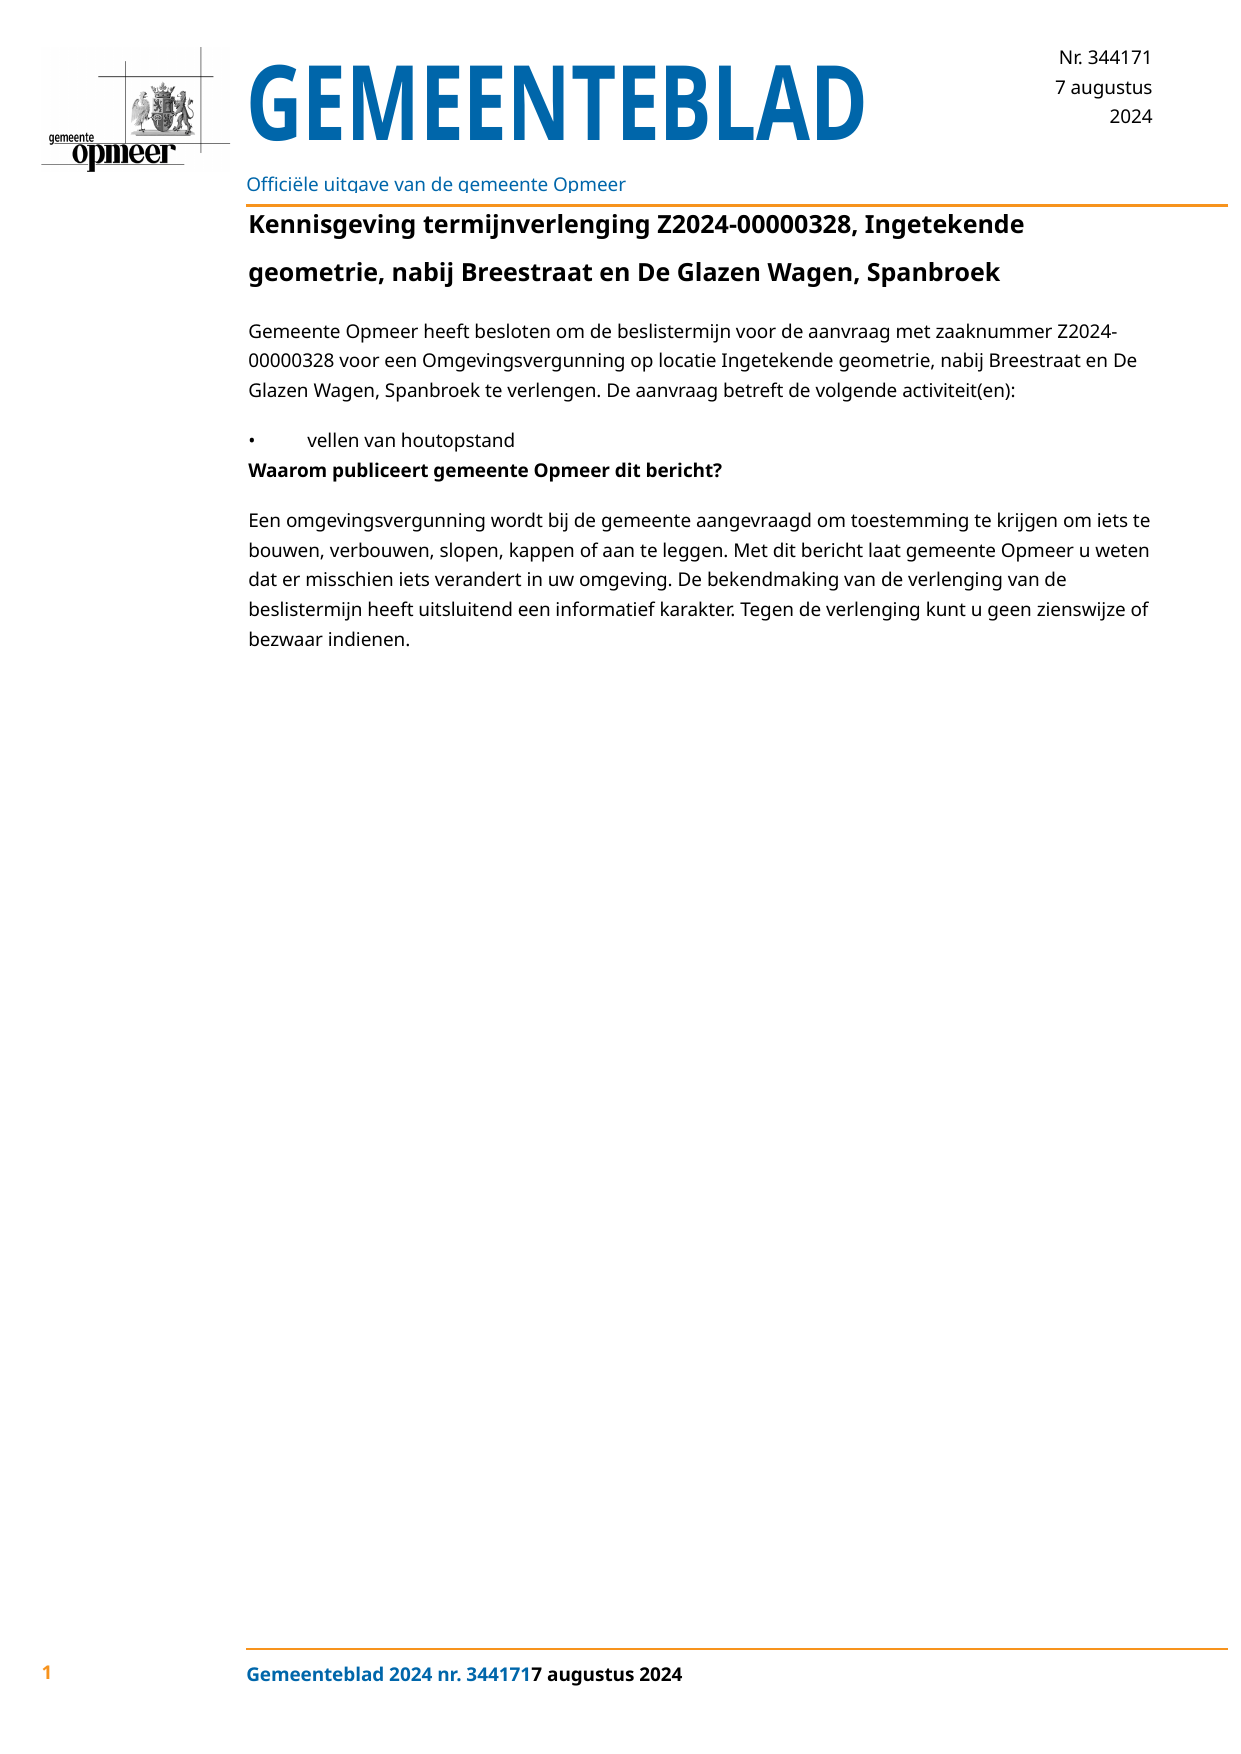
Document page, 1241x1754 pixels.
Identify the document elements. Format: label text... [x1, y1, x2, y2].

text Een omgevingsvergunning wordt bij de gemeente aangevraagd om toestemming te krijgen om iets te bouwen, verbouwen, slopen, kappen of aan te leggen. Met dit bericht laat gemeente Opmeer u weten dat er misschien iets verandert in uw omgeving. De bekendmaking van de verlenging van de beslistermijn heeft uitsluitend een informatief karakter. Tegen de verlenging kunt u geen zienswijze of bezwaar indienen. [248, 507, 1152, 652]
text Waarom publiceert gemeente Opmeer dit bericht? [248, 457, 1152, 483]
text Gemeente Opmeer heeft besloten om de beslistermijn voor de aanvraag met zaaknummer Z2024-00000328 voor een Omgevingsvergunning op locatie Ingetekende geometrie, nabij Breestraat en De Glazen Wagen, Spanbroek te verlengen. De aanvraag betreft de volgende activiteit(en): [248, 318, 1152, 403]
picture [41, 47, 231, 172]
text Kennisgeving termijnverlenging Z2024-00000328, Ingetekende geometrie, nabij Breestraat en De Glazen Wagen, Spanbroek [248, 207, 1152, 288]
list vellen van houtopstand [248, 427, 1152, 453]
